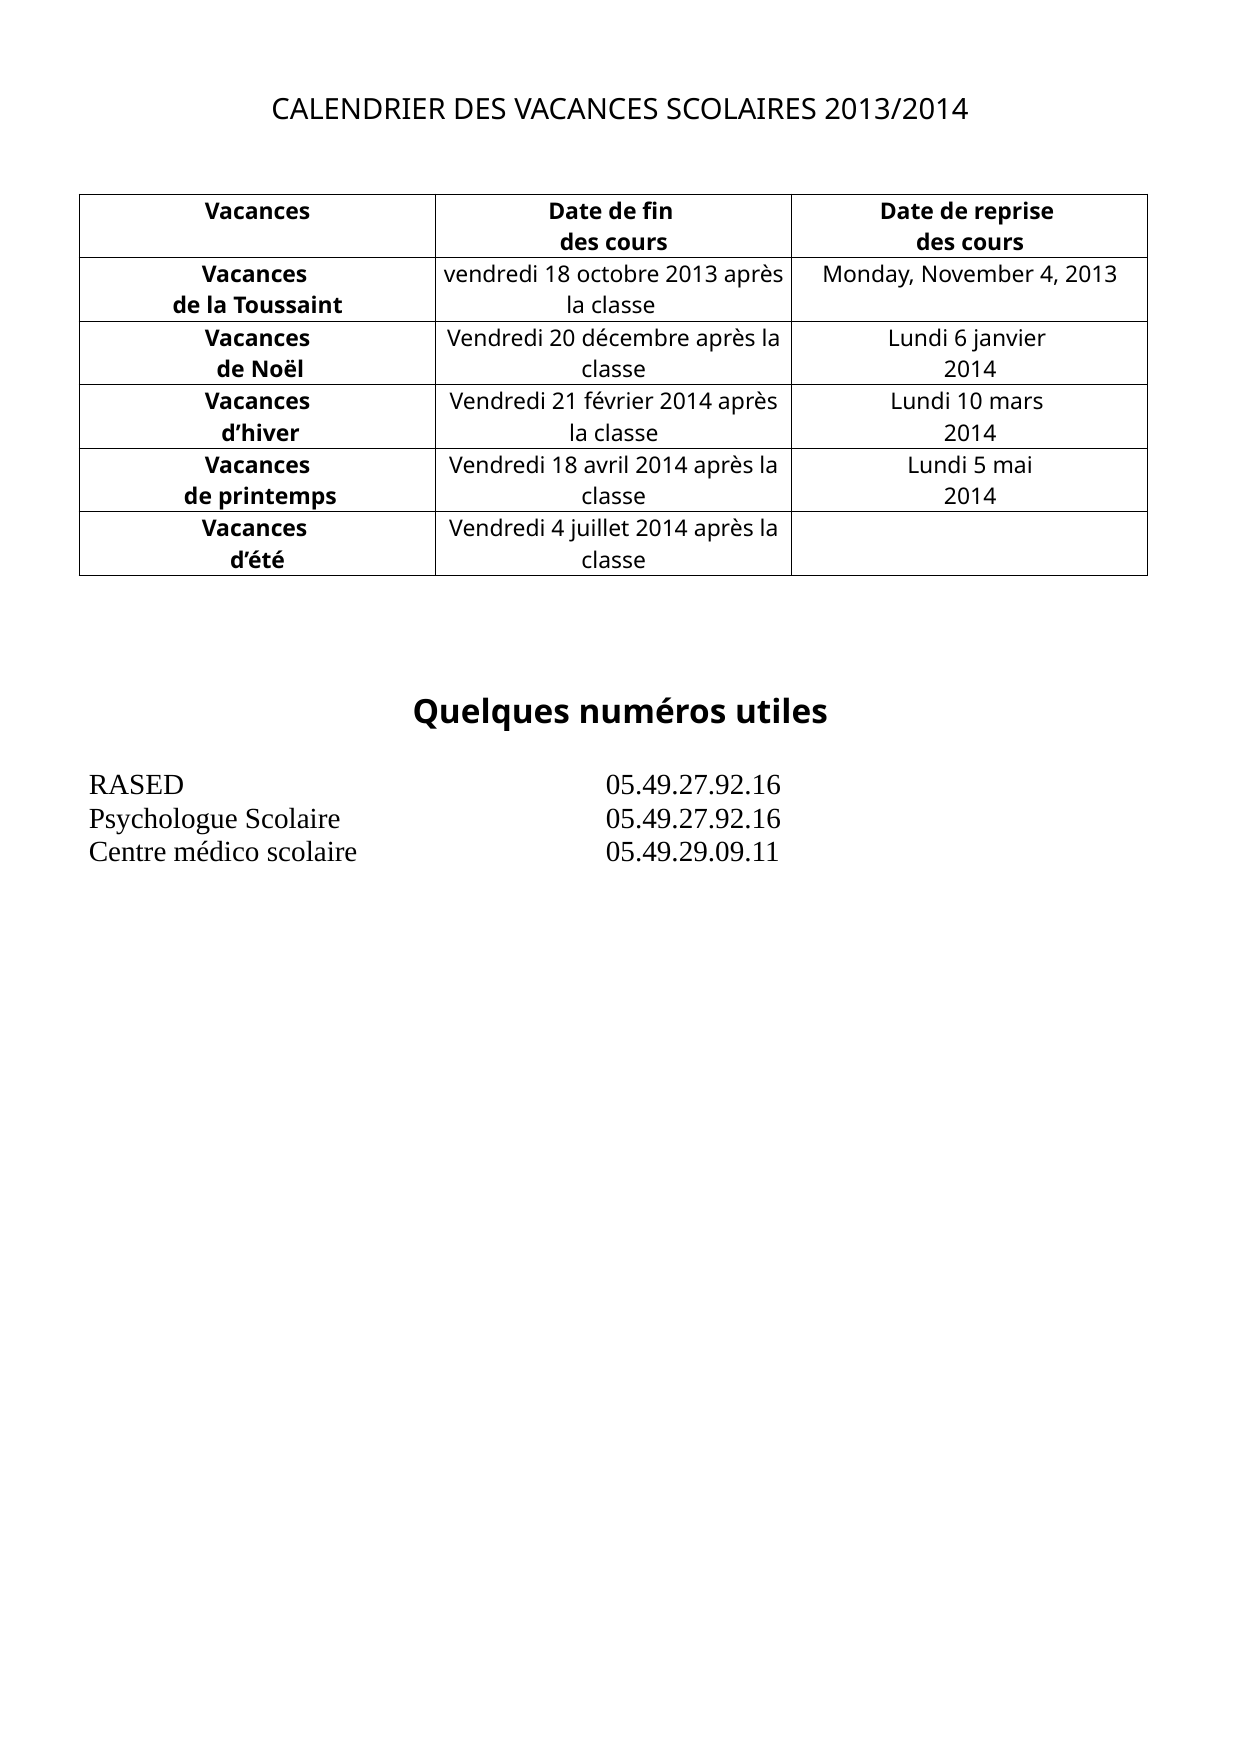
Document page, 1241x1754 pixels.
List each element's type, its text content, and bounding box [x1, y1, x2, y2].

table_cell Vacances d’été [80, 512, 435, 575]
table_header Vacances [80, 195, 435, 257]
table_cell Lundi 6 janvier 2014 [792, 322, 1147, 384]
text Psychologue Scolaire 05.49.27.92.16 [88, 801, 1152, 834]
table_cell Vacances d’hiver [80, 385, 435, 448]
table_cell Vendredi 21 février 2014 après la classe [436, 385, 791, 448]
table_header Date de fin des cours [436, 195, 791, 257]
table_cell [792, 512, 1147, 575]
table_cell vendredi 18 octobre 2013 après la classe [436, 258, 791, 321]
text Quelques numéros utiles [88, 688, 1152, 734]
table_cell Vacances de Noël [80, 322, 435, 384]
table_cell Vendredi 4 juillet 2014 après la classe [436, 512, 791, 575]
table_cell Vendredi 20 décembre après la classe [436, 322, 791, 384]
table_cell Vacances de printemps [80, 449, 435, 511]
table_cell Vendredi 18 avril 2014 après la classe [436, 449, 791, 511]
table_cell Lundi 10 mars 2014 [792, 385, 1147, 448]
text RASED 05.49.27.92.16 [88, 767, 1152, 801]
text Centre médico scolaire 05.49.29.09.11 [88, 834, 1152, 868]
table_cell Lundi 5 mai 2014 [792, 449, 1147, 511]
table_cell Vacances de la Toussaint [80, 258, 435, 321]
table_header Date de reprise des cours [792, 195, 1147, 257]
subtitle CALENDRIER DES VACANCES SCOLAIRES 2013/2014 [88, 88, 1152, 128]
table_cell lundi 4 novembre 2013 [792, 258, 1147, 321]
